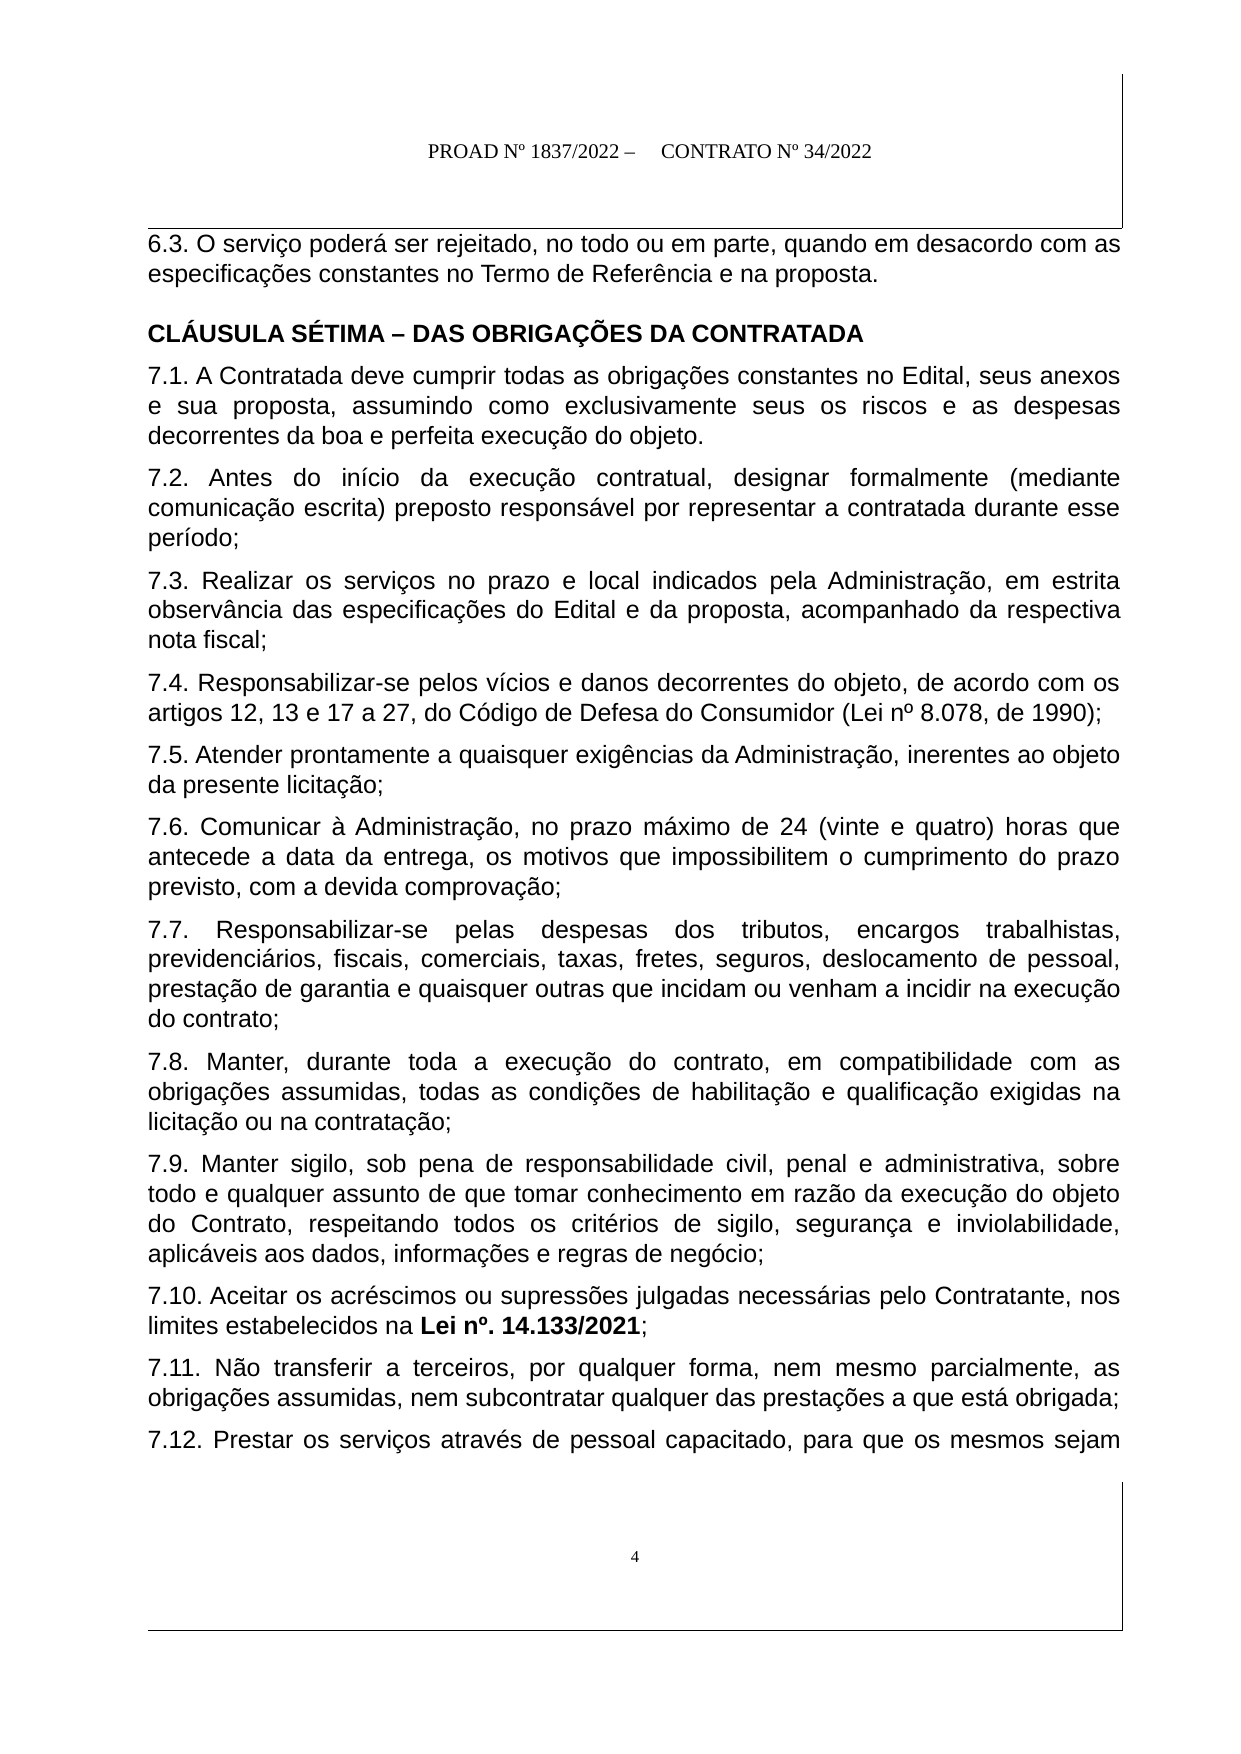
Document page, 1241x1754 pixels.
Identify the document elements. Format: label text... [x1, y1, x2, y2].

text 7.9. Manter sigilo, sob pena de responsabilidade civil, penal e administrativa, sobre todo e qualquer assunto de que tomar conhecimento em razão da execução do objeto do Contrato, respeitando todos os critérios de sigilo, segurança e inviolabilidade, aplicáveis aos dados, informações e regras de negócio; [147, 1148, 1122, 1267]
text 7.2. Antes do início da execução contratual, designar formalmente (mediante comunicação escrita) preposto responsável por representar a contratada durante esse período; [147, 462, 1122, 552]
text 7.10. Aceitar os acréscimos ou supressões julgadas necessárias pelo Contratante, nos limites estabelecidos na Lei nº. 14.133/2021; [147, 1280, 1122, 1339]
text 7.5. Atender prontamente a quaisquer exigências da Administração, inerentes ao objeto da presente licitação; [147, 739, 1122, 799]
text 6.3. O serviço poderá ser rejeitado, no todo ou em parte, quando em desacordo com as especificações constantes no Termo de Referência e na proposta. [147, 228, 1122, 288]
text 7.8. Manter, durante toda a execução do contrato, em compatibilidade com as obrigações assumidas, todas as condições de habilitação e qualificação exigidas na licitação ou na contratação; [147, 1046, 1122, 1135]
text CLÁUSULA SÉTIMA – DAS OBRIGAÇÕES DA CONTRATADA [147, 318, 1122, 348]
text 7.4. Responsabilizar-se pelos vícios e danos decorrentes do objeto, de acordo com os artigos 12, 13 e 17 a 27, do Código de Defesa do Consumidor (Lei nº 8.078, de 1990); [147, 667, 1122, 726]
text 7.3. Realizar os serviços no prazo e local indicados pela Administração, em estrita observância das especificações do Edital e da proposta, acompanhado da respectiva nota fiscal; [147, 564, 1122, 654]
text 7.7. Responsabilizar-se pelas despesas dos tributos, encargos trabalhistas, previdenciários, fiscais, comerciais, taxas, fretes, seguros, deslocamento de pessoal, prestação de garantia e quaisquer outras que incidam ou venham a incidir na execução do contrato; [147, 913, 1122, 1033]
text 7.6. Comunicar à Administração, no prazo máximo de 24 (vinte e quatro) horas que antecede a data da entrega, os motivos que impossibilitem o cumprimento do prazo previsto, com a devida comprovação; [147, 811, 1122, 901]
text 7.1. A Contratada deve cumprir todas as obrigações constantes no Edital, seus anexos e sua proposta, assumindo como exclusivamente seus os riscos e as despesas decorrentes da boa e perfeita execução do objeto. [147, 360, 1122, 450]
text 7.12. Prestar os serviços através de pessoal capacitado, para que os mesmos sejam [147, 1424, 1122, 1454]
text 7.11. Não transferir a terceiros, por qualquer forma, nem mesmo parcialmente, as obrigações assumidas, nem subcontratar qualquer das prestações a que está obrigada; [147, 1352, 1122, 1412]
